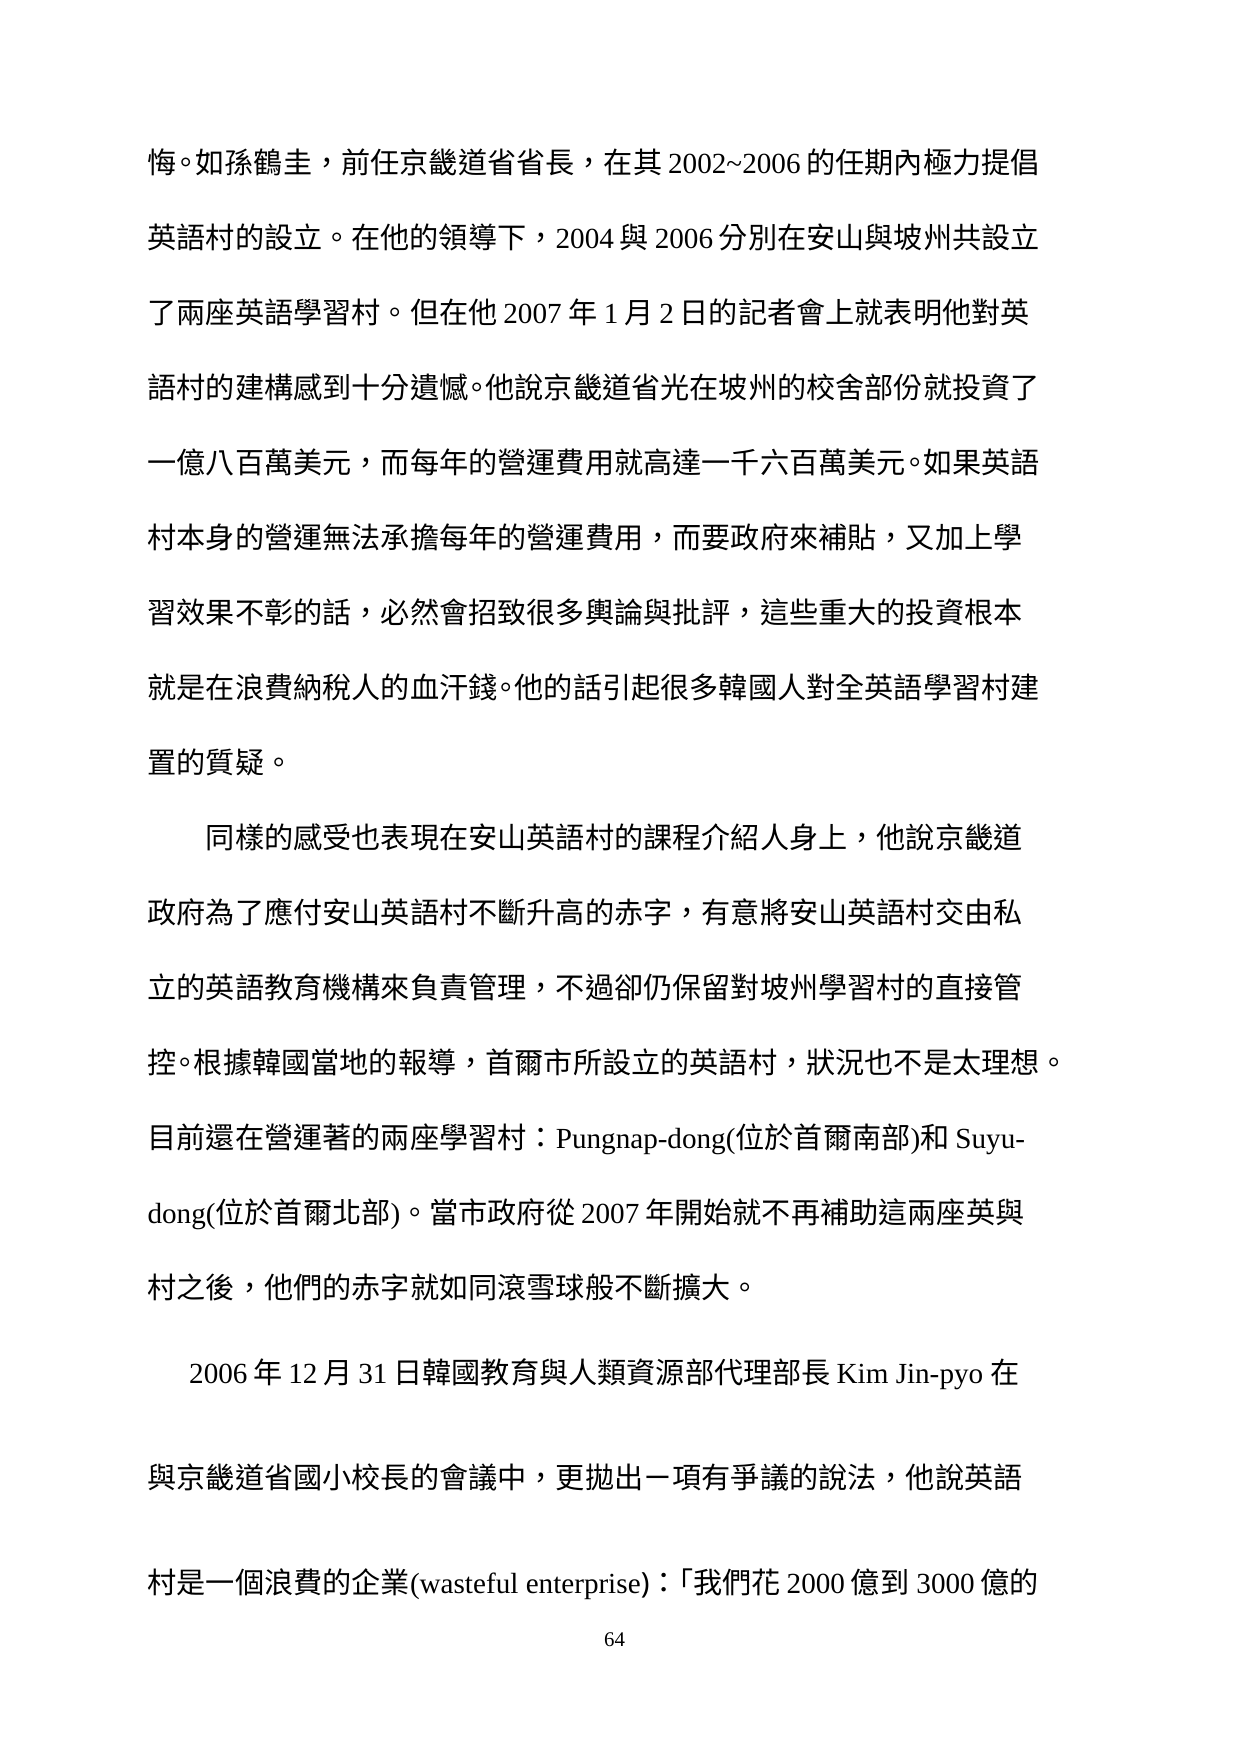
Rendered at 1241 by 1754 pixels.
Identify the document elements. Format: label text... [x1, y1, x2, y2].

text 悔。如孫鶴圭，前任京畿道省省長，在其2002~2006的任期內極力提倡英語村的設立。在他的領導下，2004與2006分別在安山與坡州共設立了兩座英語學習村。但在他2007 年1月2日的記者會上就表明他對英語村的建構感到十分遺憾。他說京畿道省光在坡州的校舍部份就投資了一億八百萬美元，而每年的營運費用就高達一千六百萬美元。如果英語村本身的營運無法承擔每年的營運費用，而要政府來補貼，又加上學習效果不彰的話，必然會招致很多輿論與批評，這些重大的投資根本就是在浪費納稅人的血汗錢。他的話引起很多韓國人對全英語學習村建置的質疑。 [147, 123, 1039, 798]
text 2006年12月31日韓國教育與人類資源部代理部長Kim Jin-pyo 在與京畿道省國小校長的會議中，更拋出ㄧ項有爭議的說法，他說英語村是一個浪費的企業(wasteful enterprise)：「我們花2000億到 3000億的韓元建立英語村，每一年又幾乎花同樣的前來維持其運作。不如這些錢直接交給每個學校自己去聘任英語母語教師，英語學習效果會更好。」聽到政府高官講這樣的話，對有意藉英語村的建構來活絡英語教學的教育人員來說，是十分令人沮喪的。所以國內有意建構英語村的有心人士，決不可重蹈韓國英語村的覆轍。必須了解英語村的設置，除了近期的設計與規畫工作要做多方面的投入之外，中長期的教學策略與營運計畫也得充份考量與未雨稠繆。 [147, 1333, 1039, 1618]
text 同樣的感受也表現在安山英語村的課程介紹人身上，他說京畿道政府為了應付安山英語村不斷升高的赤字，有意將安山英語村交由私立的英語教育機構來負責管理，不過卻仍保留對坡州學習村的直接管控。根據韓國當地的報導，首爾市所設立的英語村，狀況也不是太理想。目前還在營運著的兩座學習村：Pungnap-dong(位於首爾南部)和Suyu-dong(位於首爾北部)。當市政府從2007年開始就不再補助這兩座英與村之後，他們的赤字就如同滾雪球般不斷擴大。 [147, 798, 1039, 1323]
